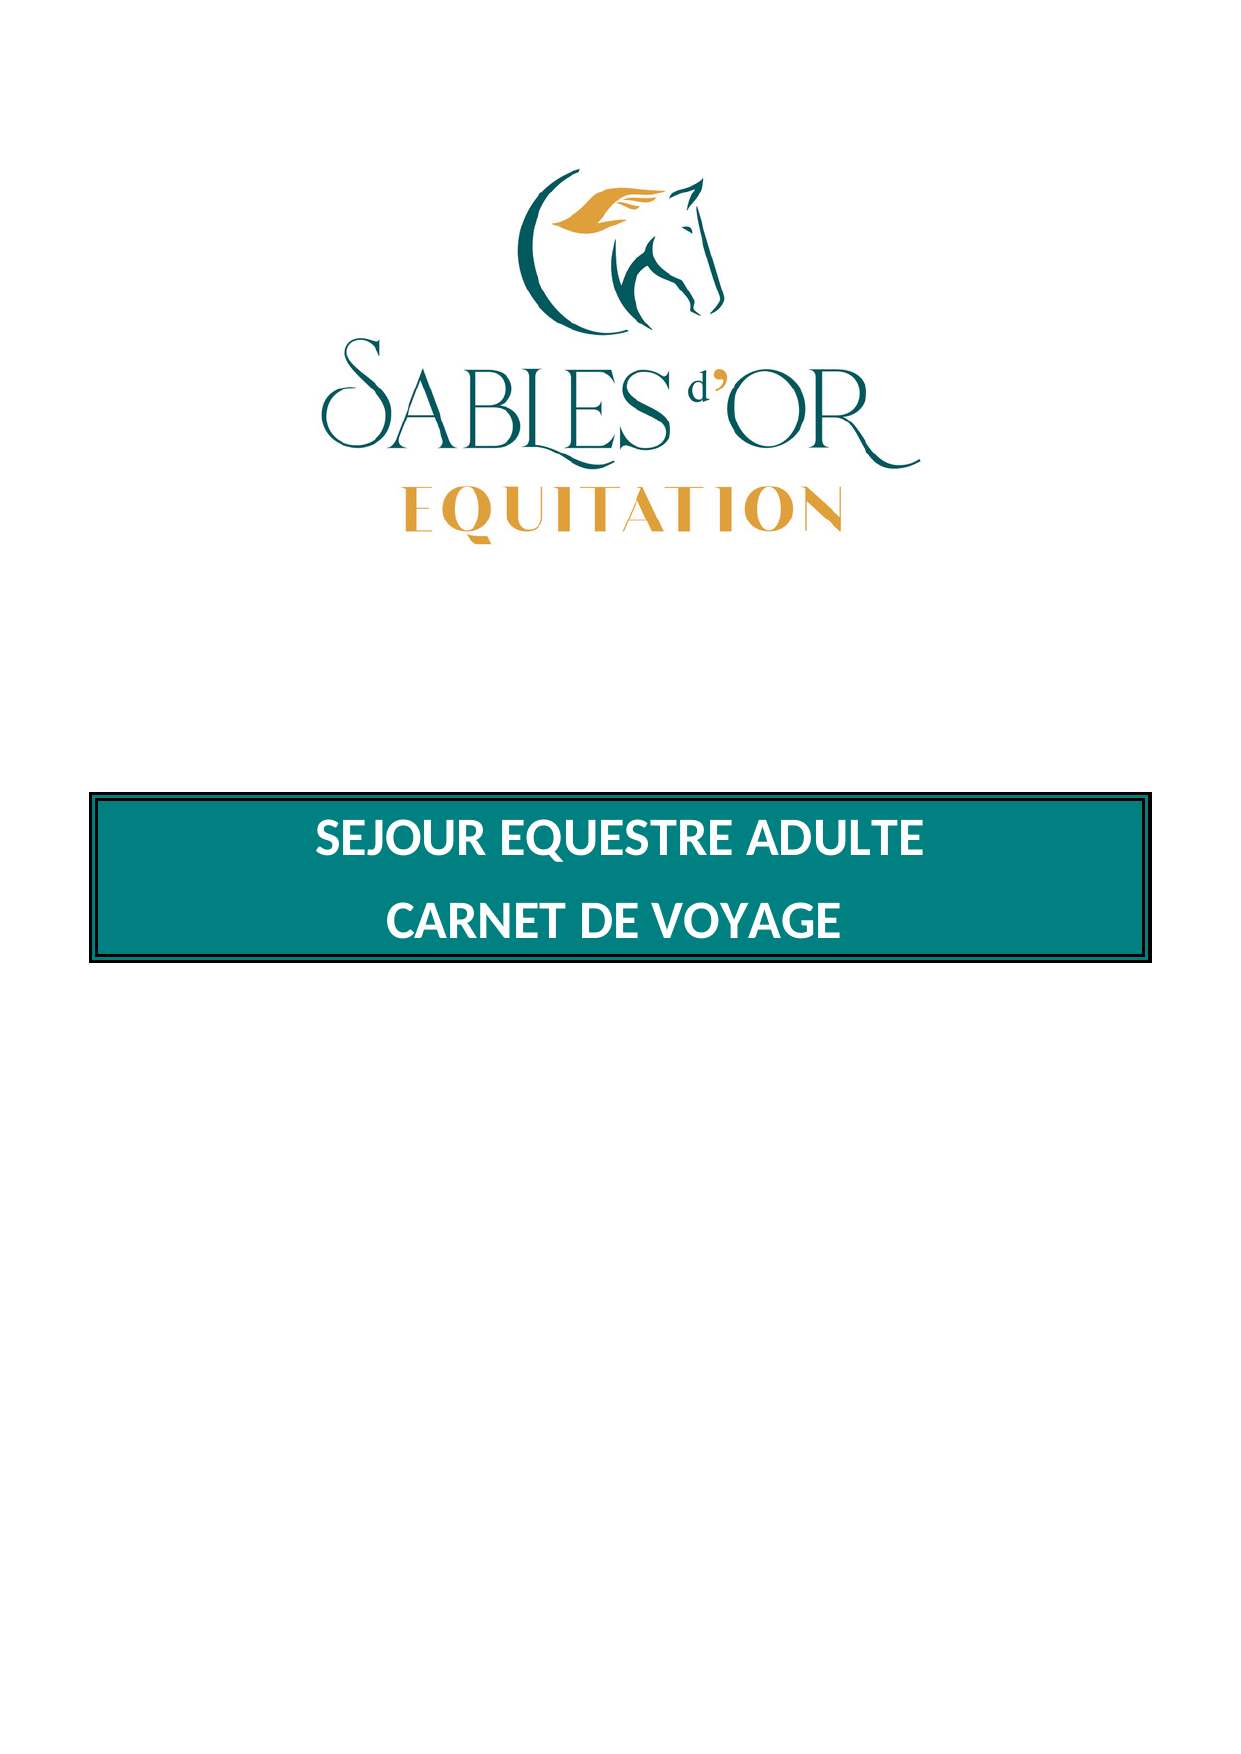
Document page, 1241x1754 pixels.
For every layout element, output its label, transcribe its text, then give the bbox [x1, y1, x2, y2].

text SEJOUR EQUESTRE ADULTE [92, 795, 1148, 869]
text CARNET DE VOYAGE [92, 874, 1148, 960]
